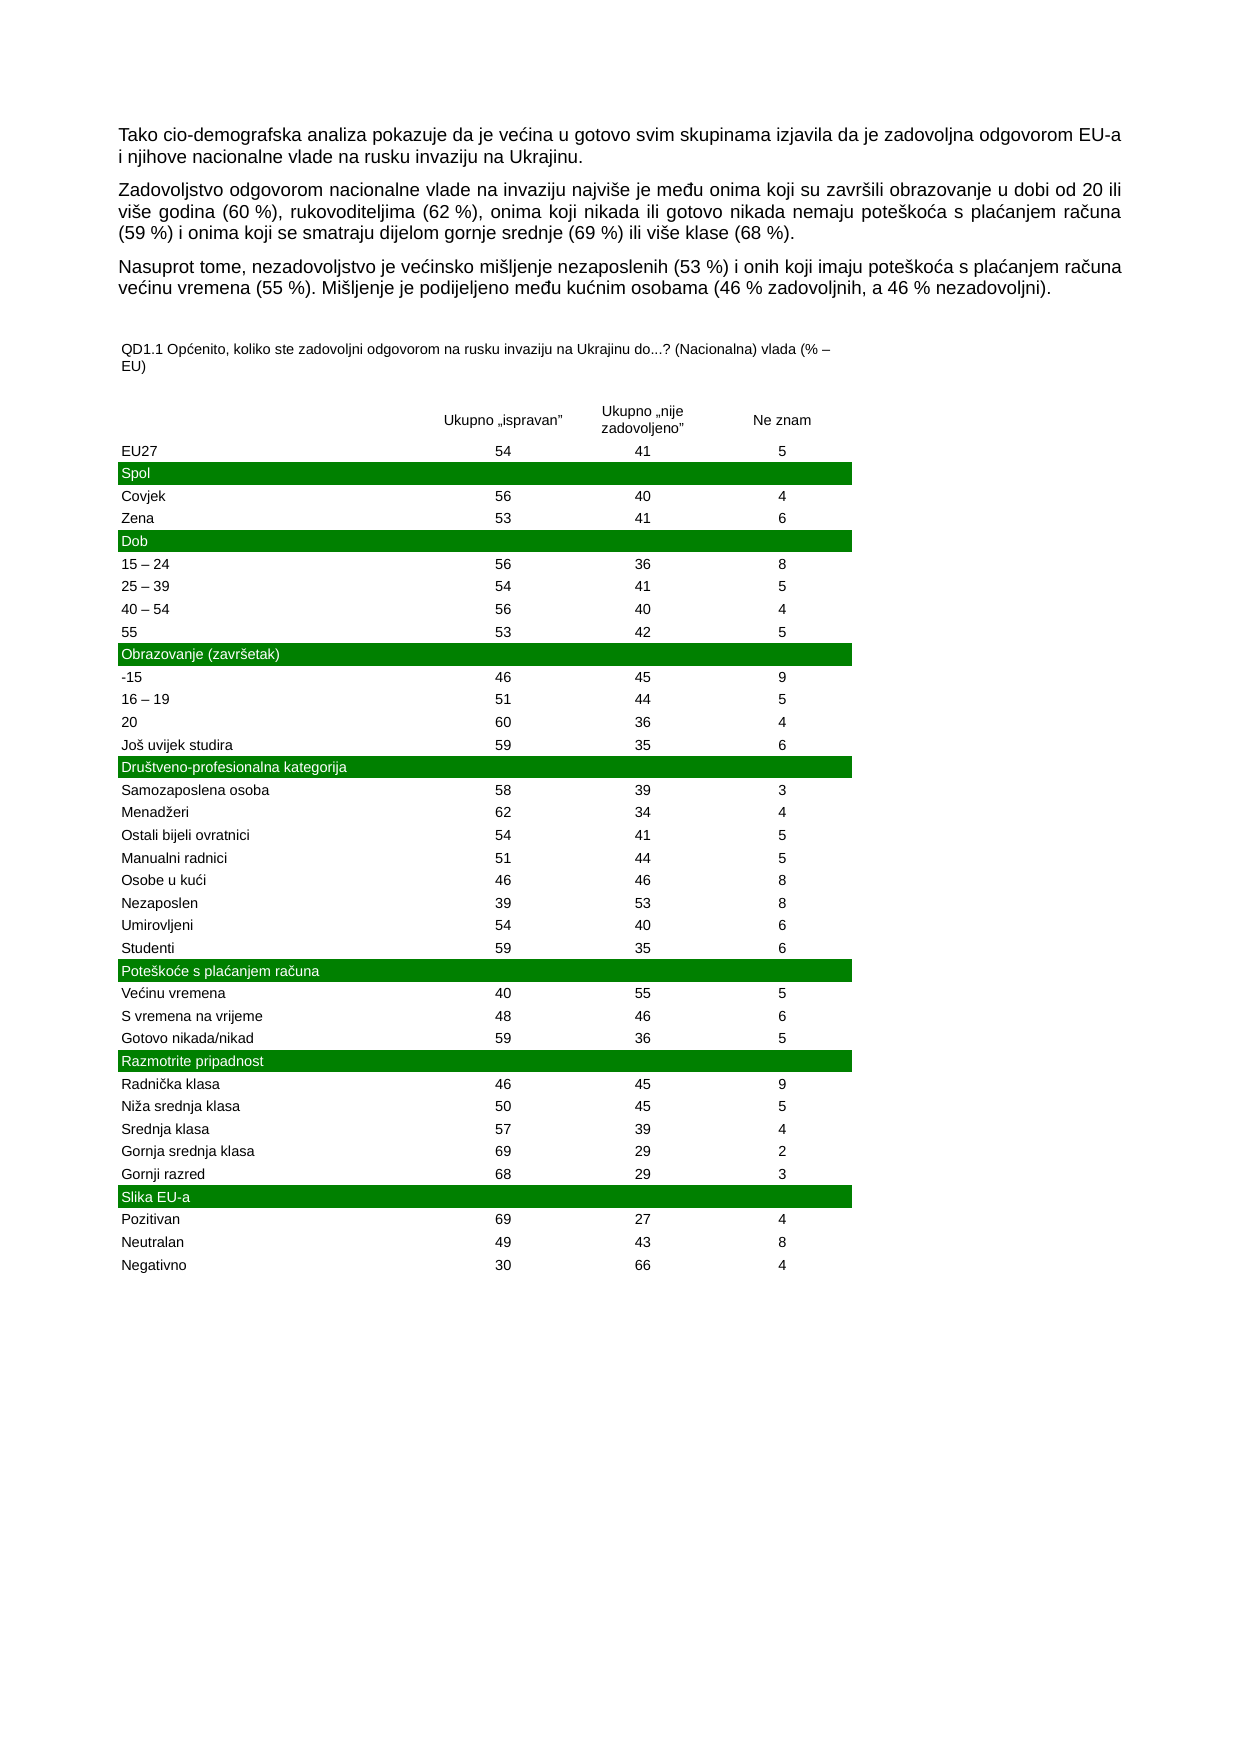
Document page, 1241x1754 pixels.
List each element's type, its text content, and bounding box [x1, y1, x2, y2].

table_cell 8 [712, 553, 852, 575]
table_cell 51 [433, 688, 573, 711]
table_cell 30 [433, 1253, 573, 1276]
table_cell 53 [433, 620, 573, 643]
table_cell 3 [712, 1163, 852, 1185]
table_cell 56 [433, 485, 573, 507]
table_cell 35 [573, 937, 712, 959]
table_cell 34 [573, 801, 712, 824]
table_cell Gornji razred [118, 1163, 433, 1185]
table_cell 44 [573, 688, 712, 711]
table_cell [573, 378, 712, 400]
table_cell 45 [573, 666, 712, 688]
table_cell 15 – 24 [118, 553, 433, 575]
table_cell [712, 530, 852, 552]
text Zadovoljstvo odgovorom nacionalne vlade na invaziju najviše je među onima koji su završili obrazovanje u dobi od 20 ili više godina (60 %), rukovoditeljima (62 %), onima koji nikada ili gotovo nikada nemaju poteškoća s plaćanjem računa (59 %) i onima koji se smatraju dijelom gornje srednje (69 %) ili više klase (68 %). [118, 179, 1122, 244]
table_cell [433, 756, 573, 778]
table_cell 35 [573, 733, 712, 756]
table_cell 69 [433, 1140, 573, 1163]
table_cell 4 [712, 485, 852, 507]
table_cell [712, 378, 852, 400]
table_cell 4 [712, 1208, 852, 1231]
table_cell 39 [433, 892, 573, 914]
table_cell Dob [118, 530, 433, 552]
table_cell 40 – 54 [118, 598, 433, 620]
table_cell 36 [573, 553, 712, 575]
table_cell 5 [712, 824, 852, 846]
table_cell Ukupno „ispravan” [433, 400, 573, 439]
table_cell [573, 1185, 712, 1208]
table_cell 45 [573, 1095, 712, 1118]
table_cell 54 [433, 824, 573, 846]
table_cell 55 [573, 982, 712, 1004]
table_cell Umirovljeni [118, 914, 433, 937]
table_cell 59 [433, 1027, 573, 1050]
table_cell Razmotrite pripadnost [118, 1050, 433, 1072]
table_cell [573, 530, 712, 552]
table_cell Manualni radnici [118, 846, 433, 869]
table_cell 5 [712, 440, 852, 462]
table_cell 4 [712, 801, 852, 824]
table_cell [433, 530, 573, 552]
table_cell [712, 462, 852, 485]
table_cell 41 [573, 440, 712, 462]
table_cell 8 [712, 869, 852, 892]
table_cell [712, 756, 852, 778]
table_cell 46 [433, 666, 573, 688]
table_cell 42 [573, 620, 712, 643]
table_cell Srednja klasa [118, 1118, 433, 1140]
table_cell [573, 756, 712, 778]
table_cell Radnička klasa [118, 1073, 433, 1095]
table_cell 27 [573, 1208, 712, 1231]
table_cell 57 [433, 1118, 573, 1140]
table_cell [118, 378, 433, 400]
table_cell 8 [712, 892, 852, 914]
table_cell 46 [433, 869, 573, 892]
table_cell 25 – 39 [118, 575, 433, 598]
table_cell Neutralan [118, 1231, 433, 1253]
table_cell 60 [433, 711, 573, 733]
table_cell [573, 1050, 712, 1072]
table_cell 20 [118, 711, 433, 733]
table_cell Većinu vremena [118, 982, 433, 1004]
table_cell 40 [433, 982, 573, 1004]
table_cell 9 [712, 666, 852, 688]
table_cell 46 [433, 1073, 573, 1095]
table_cell 6 [712, 1005, 852, 1027]
table_cell Poteškoće s plaćanjem računa [118, 959, 433, 982]
table_cell Osobe u kući [118, 869, 433, 892]
table_cell [712, 643, 852, 666]
table_cell 54 [433, 575, 573, 598]
table_cell Menadžeri [118, 801, 433, 824]
text Nasuprot tome, nezadovoljstvo je većinsko mišljenje nezaposlenih (53 %) i onih koji imaju poteškoća s plaćanjem računa većinu vremena (55 %). Mišljenje je podijeljeno među kućnim osobama (46 % zadovoljnih, a 46 % nezadovoljni). [118, 256, 1122, 299]
table_cell [712, 1185, 852, 1208]
table_cell 39 [573, 1118, 712, 1140]
table_cell 54 [433, 914, 573, 937]
table_cell 58 [433, 779, 573, 801]
table_cell [573, 959, 712, 982]
table_cell 68 [433, 1163, 573, 1185]
table_cell 36 [573, 711, 712, 733]
table_cell -15 [118, 666, 433, 688]
table_cell 5 [712, 846, 852, 869]
table_cell 5 [712, 688, 852, 711]
table_cell 36 [573, 1027, 712, 1050]
table_cell Covjek [118, 485, 433, 507]
table_cell 62 [433, 801, 573, 824]
table_cell [118, 400, 433, 439]
table_cell 6 [712, 733, 852, 756]
table_header QD1.1 Općenito, koliko ste zadovoljni odgovorom na rusku invaziju na Ukrajinu do...? (Nacionalna) vlada (% – EU) [118, 338, 852, 377]
table_cell Slika EU-a [118, 1185, 433, 1208]
table_cell [433, 1185, 573, 1208]
table_cell 53 [433, 507, 573, 530]
table_cell 46 [573, 869, 712, 892]
table_cell 41 [573, 575, 712, 598]
table_cell 5 [712, 575, 852, 598]
table_cell 51 [433, 846, 573, 869]
table_cell 6 [712, 937, 852, 959]
table_cell 5 [712, 620, 852, 643]
text Tako cio-demografska analiza pokazuje da je većina u gotovo svim skupinama izjavila da je zadovoljna odgovorom EU-a i njihove nacionalne vlade na rusku invaziju na Ukrajinu. [118, 124, 1122, 167]
table_cell Gotovo nikada/nikad [118, 1027, 433, 1050]
table_cell 5 [712, 1095, 852, 1118]
table_cell 44 [573, 846, 712, 869]
table_cell 66 [573, 1253, 712, 1276]
table_cell 3 [712, 779, 852, 801]
table_cell 2 [712, 1140, 852, 1163]
table_cell 4 [712, 711, 852, 733]
table_cell 6 [712, 507, 852, 530]
table_cell Obrazovanje (završetak) [118, 643, 433, 666]
table_cell Ne znam [712, 400, 852, 439]
table_cell [433, 462, 573, 485]
table_cell 5 [712, 1027, 852, 1050]
table_cell 16 – 19 [118, 688, 433, 711]
table_cell 8 [712, 1231, 852, 1253]
table_cell 59 [433, 937, 573, 959]
table_cell 40 [573, 598, 712, 620]
table_cell 48 [433, 1005, 573, 1027]
table_cell [433, 643, 573, 666]
table_cell 46 [573, 1005, 712, 1027]
table_cell 40 [573, 485, 712, 507]
table_cell 53 [573, 892, 712, 914]
table_cell [573, 462, 712, 485]
table_cell 29 [573, 1140, 712, 1163]
table_cell 49 [433, 1231, 573, 1253]
table_cell [433, 1050, 573, 1072]
table_cell [433, 959, 573, 982]
table_cell Ostali bijeli ovratnici [118, 824, 433, 846]
table_cell Nezaposlen [118, 892, 433, 914]
table_cell 41 [573, 507, 712, 530]
table_cell 69 [433, 1208, 573, 1231]
table_cell 56 [433, 553, 573, 575]
table_cell 4 [712, 1118, 852, 1140]
table_cell 55 [118, 620, 433, 643]
table_cell 5 [712, 982, 852, 1004]
table_cell Društveno-profesionalna kategorija [118, 756, 433, 778]
table_cell [712, 1050, 852, 1072]
table_cell Još uvijek studira [118, 733, 433, 756]
table_cell 40 [573, 914, 712, 937]
table_cell Gornja srednja klasa [118, 1140, 433, 1163]
table_cell 59 [433, 733, 573, 756]
table_cell Studenti [118, 937, 433, 959]
table_cell Ukupno „nije zadovoljeno” [573, 400, 712, 439]
table_cell 43 [573, 1231, 712, 1253]
table_cell 6 [712, 914, 852, 937]
table_cell 39 [573, 779, 712, 801]
table_cell 4 [712, 1253, 852, 1276]
table_cell 56 [433, 598, 573, 620]
table_cell 41 [573, 824, 712, 846]
table_cell S vremena na vrijeme [118, 1005, 433, 1027]
table_cell Spol [118, 462, 433, 485]
table_cell 9 [712, 1073, 852, 1095]
table_cell 45 [573, 1073, 712, 1095]
table_cell [573, 643, 712, 666]
table_cell 50 [433, 1095, 573, 1118]
table_cell Pozitivan [118, 1208, 433, 1231]
table_cell Negativno [118, 1253, 433, 1276]
table_cell Niža srednja klasa [118, 1095, 433, 1118]
table_cell 54 [433, 440, 573, 462]
table_cell [712, 959, 852, 982]
table_cell 4 [712, 598, 852, 620]
table_cell [433, 378, 573, 400]
table_cell Zena [118, 507, 433, 530]
table_cell 29 [573, 1163, 712, 1185]
table_cell EU27 [118, 440, 433, 462]
table_cell Samozaposlena osoba [118, 779, 433, 801]
